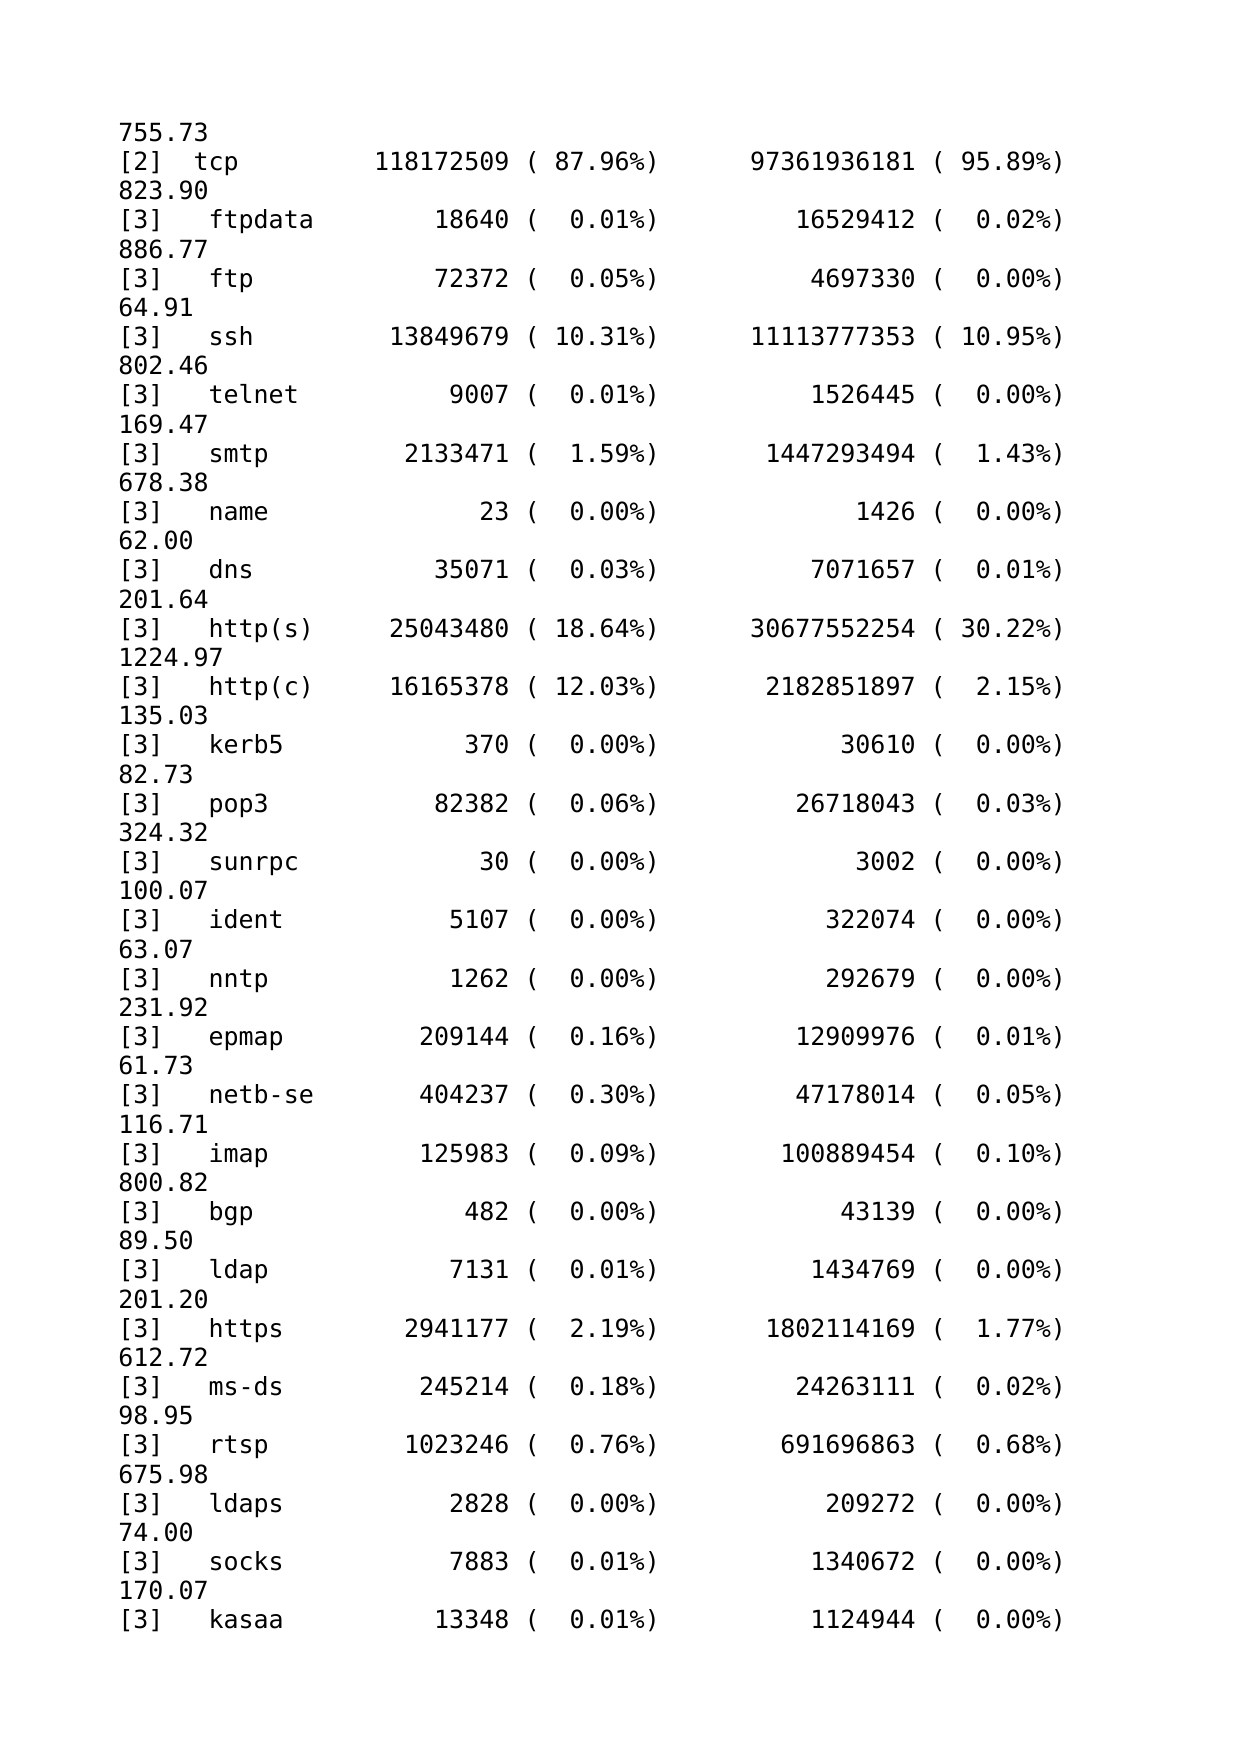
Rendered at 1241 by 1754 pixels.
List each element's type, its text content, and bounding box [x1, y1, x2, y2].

text 755.73 [2] tcp 118172509 ( 87.96%) 97361936181 ( 95.89%) 823.90 [3] ftpdata 18640 ( 0.01%) 16529412 ( 0.02%) 886.77 [3] ftp 72372 ( 0.05%) 4697330 ( 0.00%) 64.91 [3] ssh 13849679 ( 10.31%) 11113777353 ( 10.95%) 802.46 [3] telnet 9007 ( 0.01%) 1526445 ( 0.00%) 169.47 [3] smtp 2133471 ( 1.59%) 1447293494 ( 1.43%) 678.38 [3] name 23 ( 0.00%) 1426 ( 0.00%) 62.00 [3] dns 35071 ( 0.03%) 7071657 ( 0.01%) 201.64 [3] http(s) 25043480 ( 18.64%) 30677552254 ( 30.22%) 1224.97 [3] http(c) 16165378 ( 12.03%) 2182851897 ( 2.15%) 135.03 [3] kerb5 370 ( 0.00%) 30610 ( 0.00%) 82.73 [3] pop3 82382 ( 0.06%) 26718043 ( 0.03%) 324.32 [3] sunrpc 30 ( 0.00%) 3002 ( 0.00%) 100.07 [3] ident 5107 ( 0.00%) 322074 ( 0.00%) 63.07 [3] nntp 1262 ( 0.00%) 292679 ( 0.00%) 231.92 [3] epmap 209144 ( 0.16%) 12909976 ( 0.01%) 61.73 [3] netb-se 404237 ( 0.30%) 47178014 ( 0.05%) 116.71 [3] imap 125983 ( 0.09%) 100889454 ( 0.10%) 800.82 [3] bgp 482 ( 0.00%) 43139 ( 0.00%) 89.50 [3] ldap 7131 ( 0.01%) 1434769 ( 0.00%) 201.20 [3] https 2941177 ( 2.19%) 1802114169 ( 1.77%) 612.72 [3] ms-ds 245214 ( 0.18%) 24263111 ( 0.02%) 98.95 [3] rtsp 1023246 ( 0.76%) 691696863 ( 0.68%) 675.98 [3] ldaps 2828 ( 0.00%) 209272 ( 0.00%) 74.00 [3] socks 7883 ( 0.01%) 1340672 ( 0.00%) 170.07 [3] kasaa 13348 ( 0.01%) 1124944 ( 0.00%) [118, 118, 1122, 1635]
